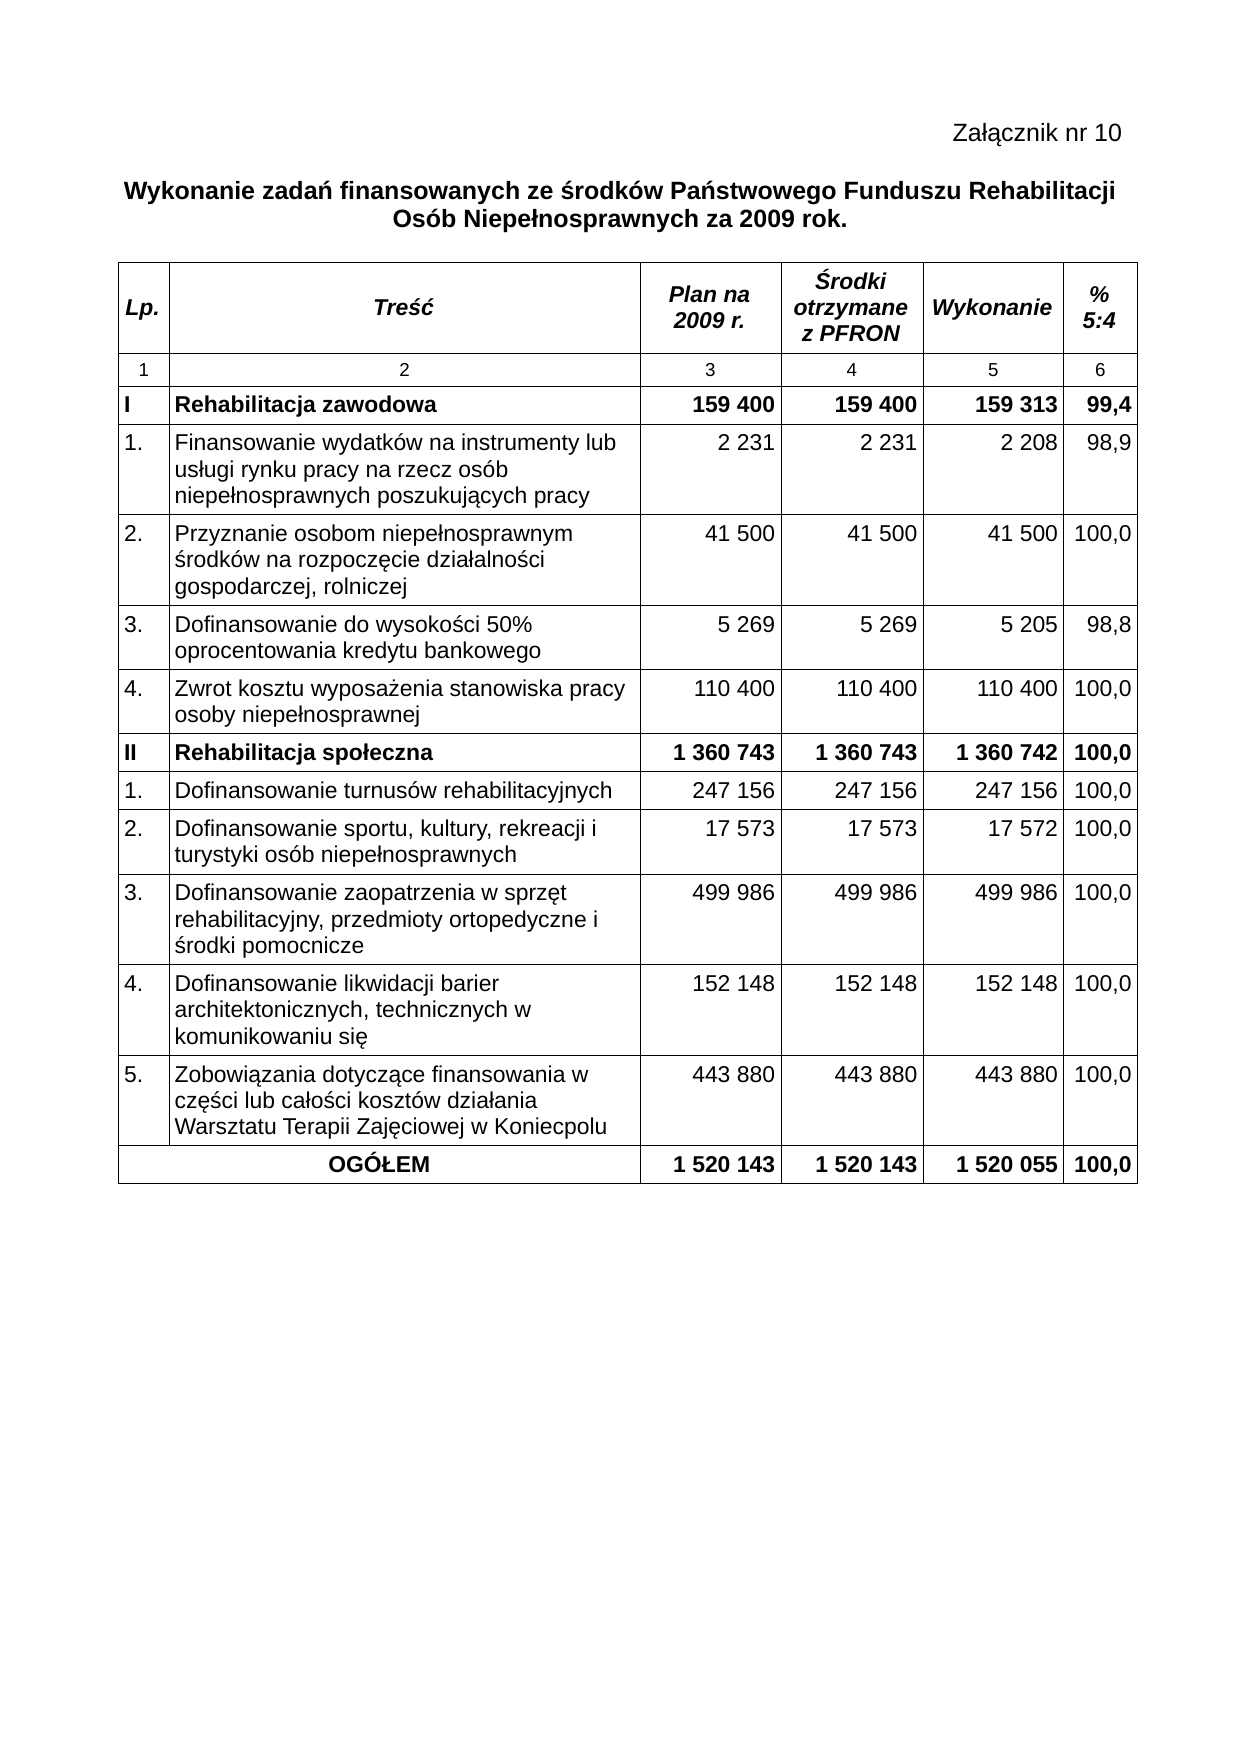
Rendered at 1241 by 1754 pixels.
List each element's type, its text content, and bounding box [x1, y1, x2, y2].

table_cell 159 400 [641, 387, 781, 423]
table_cell 4. [119, 965, 169, 1055]
table_cell Finansowanie wydatków na instrumenty lub usługi rynku pracy na rzecz osób niepełnosprawnych poszukujących pracy [170, 425, 640, 514]
table_cell 247 156 [924, 772, 1063, 809]
table_cell 1. [119, 425, 169, 514]
table_cell 41 500 [641, 515, 781, 605]
table_cell 1 360 743 [641, 734, 781, 771]
table_cell 4. [119, 670, 169, 733]
table_header Treść [170, 263, 640, 352]
table_cell 17 573 [782, 810, 923, 873]
table_cell 4 [782, 354, 923, 386]
table_cell 99,4 [1064, 387, 1137, 423]
table_header % 5:4 [1064, 263, 1137, 352]
table_cell 5 [924, 354, 1063, 386]
table_cell 5 269 [641, 606, 781, 669]
table_cell 247 156 [641, 772, 781, 809]
table_cell 110 400 [641, 670, 781, 733]
table_cell 443 880 [641, 1056, 781, 1145]
table_cell Przyznanie osobom niepełnosprawnym środków na rozpoczęcie działalności gospodarczej, rolniczej [170, 515, 640, 605]
table_cell 5 269 [782, 606, 923, 669]
table_header Środki otrzymane z PFRON [782, 263, 923, 352]
table_cell 499 986 [924, 875, 1063, 964]
table_cell 100,0 [1064, 734, 1137, 771]
table_header Lp. [119, 263, 169, 352]
table_cell Dofinansowanie do wysokości 50% oprocentowania kredytu bankowego [170, 606, 640, 669]
table_cell 17 573 [641, 810, 781, 873]
table_cell 499 986 [641, 875, 781, 964]
table_cell 1 520 143 [782, 1146, 923, 1183]
table_cell 2. [119, 810, 169, 873]
table_cell 100,0 [1064, 772, 1137, 809]
table_cell 98,9 [1064, 425, 1137, 514]
table_cell 110 400 [924, 670, 1063, 733]
table_cell Dofinansowanie sportu, kultury, rekreacji i turystyki osób niepełnosprawnych [170, 810, 640, 873]
table_cell 100,0 [1064, 1146, 1137, 1183]
table_cell 100,0 [1064, 875, 1137, 964]
table_cell 499 986 [782, 875, 923, 964]
table_cell 100,0 [1064, 810, 1137, 873]
table_cell 100,0 [1064, 670, 1137, 733]
table_cell 3 [641, 354, 781, 386]
table_cell Zobowiązania dotyczące finansowania w części lub całości kosztów działania Warsztatu Terapii Zajęciowej w Koniecpolu [170, 1056, 640, 1145]
table_cell 41 500 [924, 515, 1063, 605]
table_cell Dofinansowanie likwidacji barier architektonicznych, technicznych w komunikowaniu się [170, 965, 640, 1055]
table_cell 110 400 [782, 670, 923, 733]
table_cell 100,0 [1064, 515, 1137, 605]
table_cell 443 880 [782, 1056, 923, 1145]
table_cell OGÓŁEM [119, 1146, 640, 1183]
table_header Wykonanie [924, 263, 1063, 352]
table_cell I [119, 387, 169, 423]
table_cell 152 148 [782, 965, 923, 1055]
table_cell Rehabilitacja społeczna [170, 734, 640, 771]
table_cell 6 [1064, 354, 1137, 386]
table_cell 1 360 742 [924, 734, 1063, 771]
table_cell 159 313 [924, 387, 1063, 423]
table_cell 152 148 [924, 965, 1063, 1055]
table_cell 2 231 [641, 425, 781, 514]
table_cell 17 572 [924, 810, 1063, 873]
table_cell 3. [119, 606, 169, 669]
table_cell II [119, 734, 169, 771]
table_cell 1 360 743 [782, 734, 923, 771]
table_cell 100,0 [1064, 1056, 1137, 1145]
table_header Plan na 2009 r. [641, 263, 781, 352]
table_cell 247 156 [782, 772, 923, 809]
table_cell 2 208 [924, 425, 1063, 514]
table_cell 159 400 [782, 387, 923, 423]
table_cell 1 520 055 [924, 1146, 1063, 1183]
table_cell 443 880 [924, 1056, 1063, 1145]
text Załącznik nr 10 [118, 118, 1122, 147]
table_cell 98,8 [1064, 606, 1137, 669]
table_cell 5 205 [924, 606, 1063, 669]
table_cell 3. [119, 875, 169, 964]
table_cell 1. [119, 772, 169, 809]
text Wykonanie zadań finansowanych ze środków Państwowego Funduszu Rehabilitacji Osób Niepełnosprawnych za 2009 rok. [118, 176, 1122, 233]
table_cell 2 [170, 354, 640, 386]
table_cell 1 [119, 354, 169, 386]
table_cell 152 148 [641, 965, 781, 1055]
table_cell Dofinansowanie turnusów rehabilitacyjnych [170, 772, 640, 809]
table_cell 2 231 [782, 425, 923, 514]
table_cell 5. [119, 1056, 169, 1145]
table_cell 1 520 143 [641, 1146, 781, 1183]
table_cell 2. [119, 515, 169, 605]
table_cell 41 500 [782, 515, 923, 605]
table_cell 100,0 [1064, 965, 1137, 1055]
table_cell Dofinansowanie zaopatrzenia w sprzęt rehabilitacyjny, przedmioty ortopedyczne i środki pomocnicze [170, 875, 640, 964]
table_cell Zwrot kosztu wyposażenia stanowiska pracy osoby niepełnosprawnej [170, 670, 640, 733]
table_cell Rehabilitacja zawodowa [170, 387, 640, 423]
